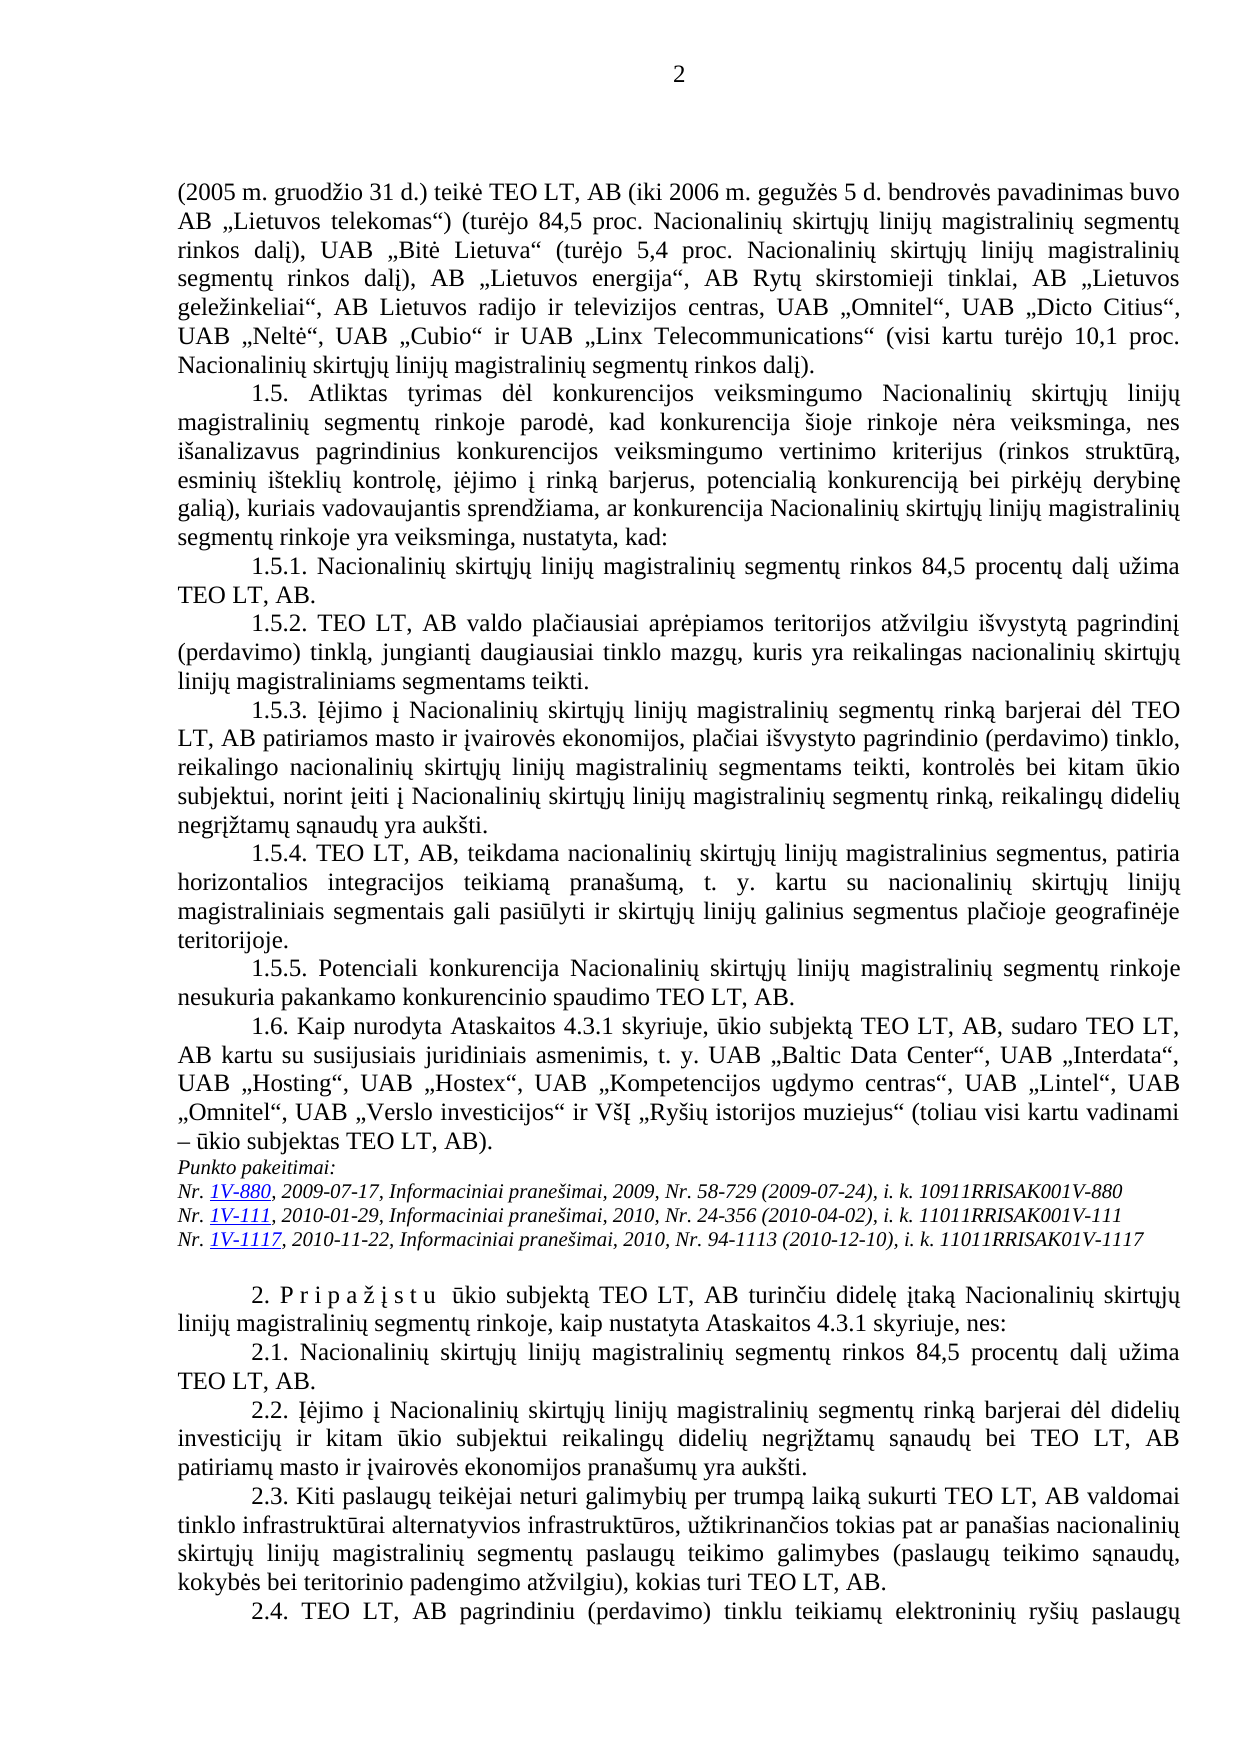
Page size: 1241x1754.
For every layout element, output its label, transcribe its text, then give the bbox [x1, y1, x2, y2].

text 1.5.5. Potenciali konkurencija Nacionalinių skirtųjų linijų magistralinių segmentų rinkoje nesukuria pakankamo konkurencinio spaudimo TEO LT, AB. [177, 953, 1181, 1011]
text Nr. 1V-1117, 2010-11-22, Informaciniai pranešimai, 2010, Nr. 94-1113 (2010-12-10), i. k. 11011RRISAK01V-1117 [177, 1227, 1181, 1251]
text 2.2. Įėjimo į Nacionalinių skirtųjų linijų magistralinių segmentų rinką barjerai dėl didelių investicijų ir kitam ūkio subjektui reikalingų didelių negrįžtamų sąnaudų bei TEO LT, AB patiriamų masto ir įvairovės ekonomijos pranašumų yra aukšti. [177, 1395, 1181, 1481]
text 2.3. Kiti paslaugų teikėjai neturi galimybių per trumpą laiką sukurti TEO LT, AB valdomai tinklo infrastruktūrai alternatyvios infrastruktūros, užtikrinančios tokias pat ar panašias nacionalinių skirtųjų linijų magistralinių segmentų paslaugų teikimo galimybes (paslaugų teikimo sąnaudų, kokybės bei teritorinio padengimo atžvilgiu), kokias turi TEO LT, AB. [177, 1481, 1181, 1596]
text 1.5. Atliktas tyrimas dėl konkurencijos veiksmingumo Nacionalinių skirtųjų linijų magistralinių segmentų rinkoje parodė, kad konkurencija šioje rinkoje nėra veiksminga, nes išanalizavus pagrindinius konkurencijos veiksmingumo vertinimo kriterijus (rinkos struktūrą, esminių išteklių kontrolę, įėjimo į rinką barjerus, potencialią konkurenciją bei pirkėjų derybinę galią), kuriais vadovaujantis sprendžiama, ar konkurencija Nacionalinių skirtųjų linijų magistralinių segmentų rinkoje yra veiksminga, nustatyta, kad: [177, 378, 1181, 551]
text 1.5.2. TEO LT, AB valdo plačiausiai aprėpiamos teritorijos atžvilgiu išvystytą pagrindinį (perdavimo) tinklą, jungiantį daugiausiai tinklo mazgų, kuris yra reikalingas nacionalinių skirtųjų linijų magistraliniams segmentams teikti. [177, 608, 1181, 695]
text (2005 m. gruodžio 31 d.) teikė TEO LT, AB (iki 2006 m. gegužės 5 d. bendrovės pavadinimas buvo AB „Lietuvos telekomas“) (turėjo 84,5 proc. Nacionalinių skirtųjų linijų magistralinių segmentų rinkos dalį), UAB „Bitė Lietuva“ (turėjo 5,4 proc. Nacionalinių skirtųjų linijų magistralinių segmentų rinkos dalį), AB „Lietuvos energija“, AB Rytų skirstomieji tinklai, AB „Lietuvos geležinkeliai“, AB Lietuvos radijo ir televizijos centras, UAB „Omnitel“, UAB „Dicto Citius“, UAB „Neltė“, UAB „Cubio“ ir UAB „Linx Telecommunications“ (visi kartu turėjo 10,1 proc. Nacionalinių skirtųjų linijų magistralinių segmentų rinkos dalį). [177, 177, 1181, 378]
text 2.1. Nacionalinių skirtųjų linijų magistralinių segmentų rinkos 84,5 procentų dalį užima TEO LT, AB. [177, 1337, 1181, 1395]
text 1.5.3. Įėjimo į Nacionalinių skirtųjų linijų magistralinių segmentų rinką barjerai dėl TEO LT, AB patiriamos masto ir įvairovės ekonomijos, plačiai išvystyto pagrindinio (perdavimo) tinklo, reikalingo nacionalinių skirtųjų linijų magistralinių segmentams teikti, kontrolės bei kitam ūkio subjektui, norint įeiti į Nacionalinių skirtųjų linijų magistralinių segmentų rinką, reikalingų didelių negrįžtamų sąnaudų yra aukšti. [177, 695, 1181, 838]
text 1.5.1. Nacionalinių skirtųjų linijų magistralinių segmentų rinkos 84,5 procentų dalį užima TEO LT, AB. [177, 551, 1181, 608]
text Nr. 1V-880, 2009-07-17, Informaciniai pranešimai, 2009, Nr. 58-729 (2009-07-24), i. k. 10911RRISAK001V-880 [177, 1179, 1181, 1203]
text Punkto pakeitimai: [177, 1155, 1181, 1179]
text 2. Pripažįstu ūkio subjektą TEO LT, AB turinčiu didelę įtaką Nacionalinių skirtųjų linijų magistralinių segmentų rinkoje, kaip nustatyta Ataskaitos 4.3.1 skyriuje, nes: [177, 1280, 1181, 1337]
text Nr. 1V-111, 2010-01-29, Informaciniai pranešimai, 2010, Nr. 24-356 (2010-04-02), i. k. 11011RRISAK001V-111 [177, 1203, 1181, 1227]
text 1.5.4. TEO LT, AB, teikdama nacionalinių skirtųjų linijų magistralinius segmentus, patiria horizontalios integracijos teikiamą pranašumą, t. y. kartu su nacionalinių skirtųjų linijų magistraliniais segmentais gali pasiūlyti ir skirtųjų linijų galinius segmentus plačioje geografinėje teritorijoje. [177, 838, 1181, 953]
text 2.4. TEO LT, AB pagrindiniu (perdavimo) tinklu teikiamų elektroninių ryšių paslaugų [177, 1596, 1181, 1625]
text 1.6. Kaip nurodyta Ataskaitos 4.3.1 skyriuje, ūkio subjektą TEO LT, AB, sudaro TEO LT, AB kartu su susijusiais juridiniais asmenimis, t. y. UAB „Baltic Data Center“, UAB „Interdata“, UAB „Hosting“, UAB „Hostex“, UAB „Kompetencijos ugdymo centras“, UAB „Lintel“, UAB „Omnitel“, UAB „Verslo investicijos“ ir VšĮ „Ryšių istorijos muziejus“ (toliau visi kartu vadinami – ūkio subjektas TEO LT, AB). [177, 1011, 1181, 1155]
